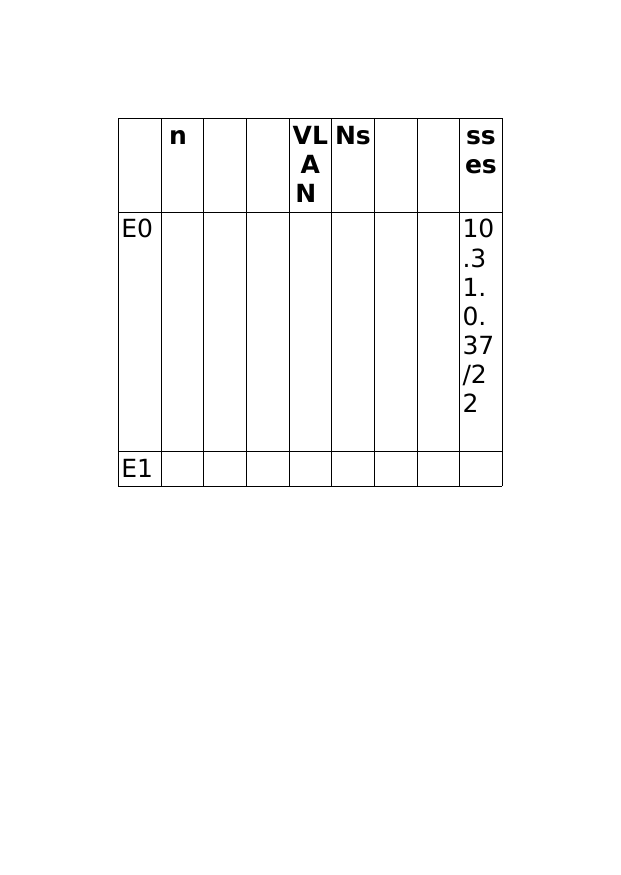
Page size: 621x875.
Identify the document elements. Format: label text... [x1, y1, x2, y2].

table_cell [460, 452, 502, 486]
table_cell [290, 452, 331, 486]
table_cell [162, 213, 203, 451]
table_cell [162, 452, 203, 486]
table_cell 10.31.0.37/22 [460, 213, 502, 451]
table_cell E0 [119, 213, 161, 451]
table_header [119, 119, 161, 212]
table_cell E1 [119, 452, 161, 486]
table_header n [162, 119, 203, 212]
table_cell [332, 452, 374, 486]
table_header [418, 119, 459, 212]
table_header VLAN [290, 119, 331, 212]
table_header [247, 119, 289, 212]
table_cell [332, 213, 374, 451]
table_cell [204, 452, 246, 486]
table_cell [418, 452, 459, 486]
table_cell [247, 452, 289, 486]
table_cell [375, 452, 417, 486]
table_header [375, 119, 417, 212]
table_cell [375, 213, 417, 451]
table_cell [247, 213, 289, 451]
table_cell [290, 213, 331, 451]
table_header [204, 119, 246, 212]
table_cell [204, 213, 246, 451]
table_header sses [460, 119, 502, 212]
table_header Ns [332, 119, 374, 212]
table_cell [418, 213, 459, 451]
